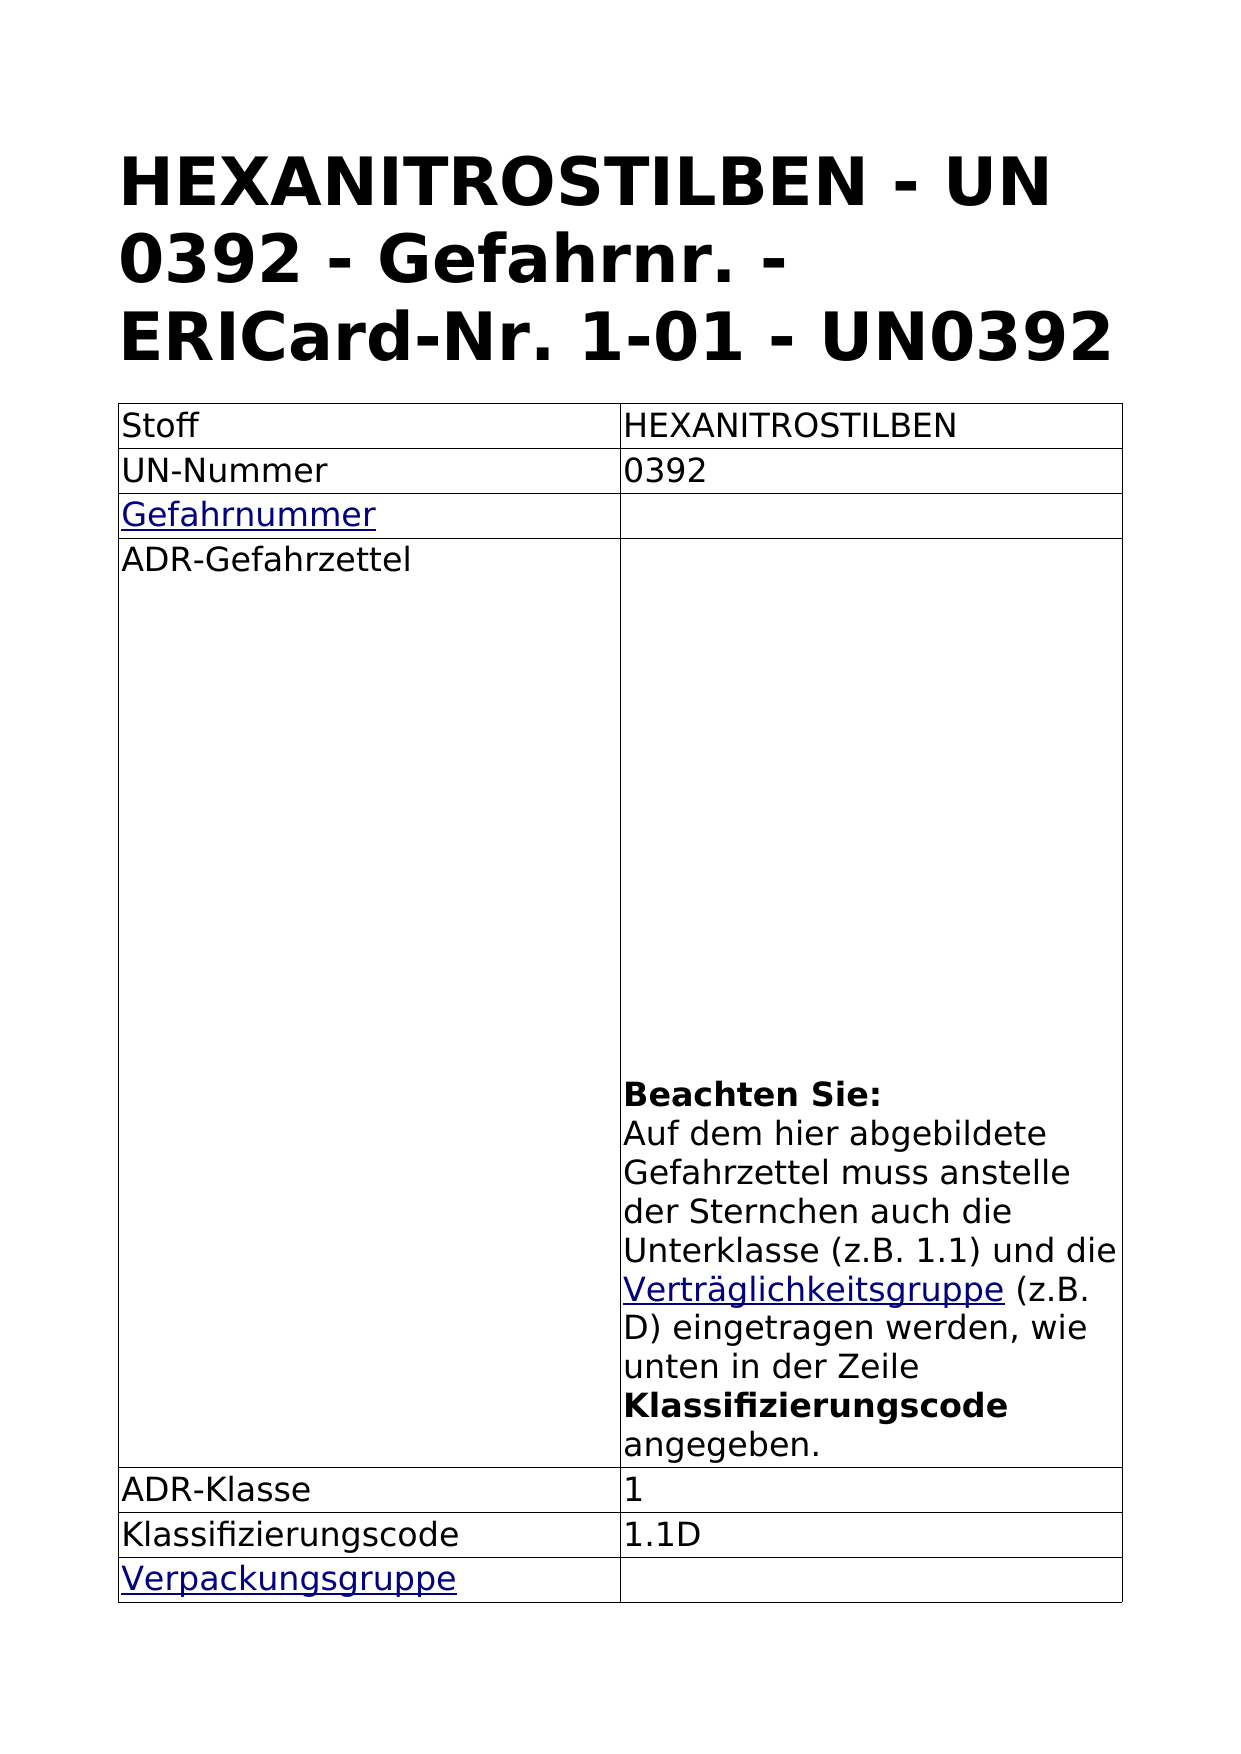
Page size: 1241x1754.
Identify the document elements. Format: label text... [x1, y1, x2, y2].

table_cell 0392 [621, 449, 1122, 493]
table_header HEXANITROSTILBEN [621, 404, 1122, 448]
table_cell [621, 494, 1122, 538]
table_cell ADR-Klasse [119, 1468, 620, 1512]
table_cell [621, 1558, 1122, 1602]
table_cell Beachten Sie: Auf dem hier abgebildete Gefahrzettel muss anstelle der Sternchen auch die Unterklasse (z.B. 1.1) und die Verträglichkeitsgruppe (z.B. D) eingetragen werden, wie unten in der Zeile Klassifizierungscode angegeben. [621, 539, 1122, 1467]
table_cell Verpackungsgruppe [119, 1558, 620, 1602]
table_header Stoff [119, 404, 620, 448]
subtitle HEXANITROSTILBEN - UN 0392 - Gefahrnr. - ERICard-Nr. 1-01 - UN0392 [118, 143, 1122, 376]
table_cell Klassifizierungscode [119, 1513, 620, 1557]
table_cell Gefahrnummer [119, 494, 620, 538]
table_cell ADR-Gefahrzettel [119, 539, 620, 1467]
table_cell 1 [621, 1468, 1122, 1512]
table_cell 1.1D [621, 1513, 1122, 1557]
table_cell UN-Nummer [119, 449, 620, 493]
